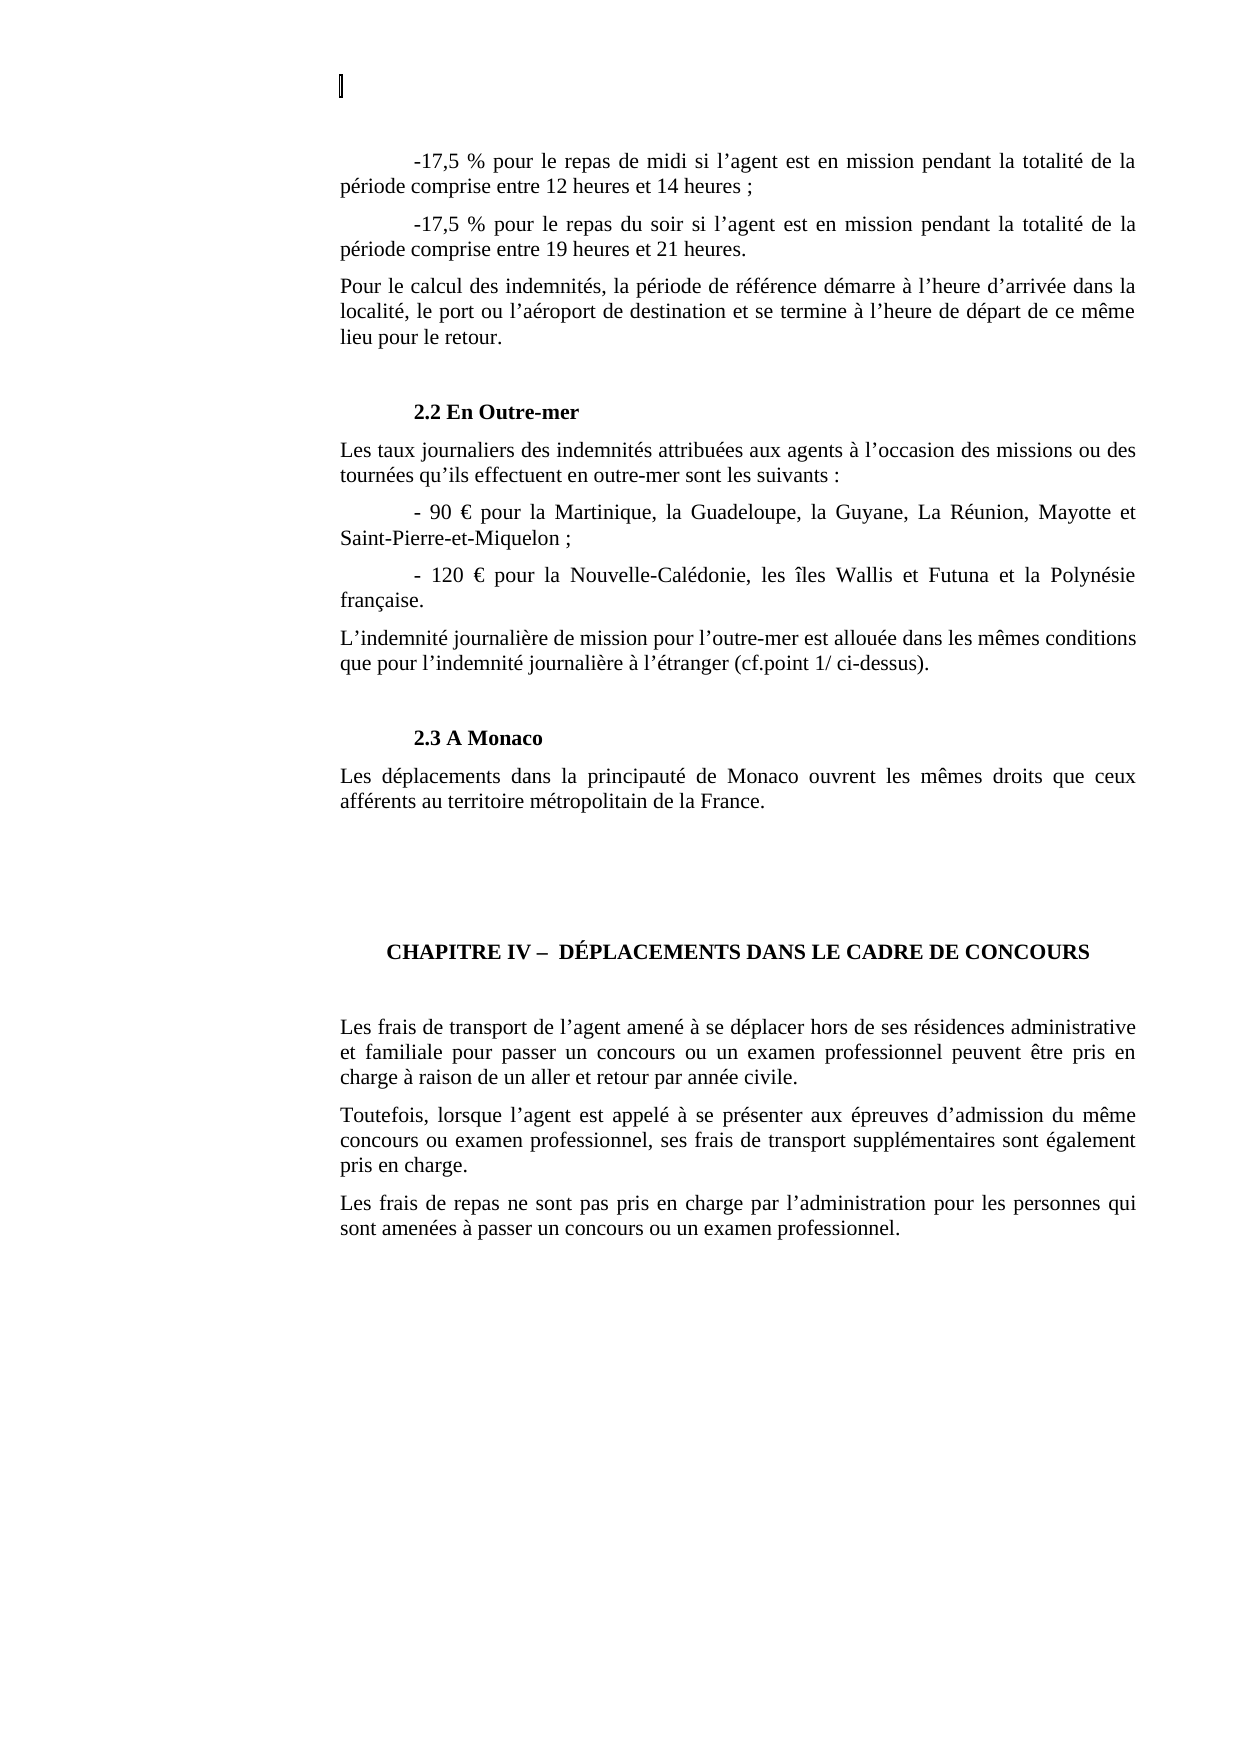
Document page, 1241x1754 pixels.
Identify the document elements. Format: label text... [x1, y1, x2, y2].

text -17,5 % pour le repas de midi si l’agent est en mission pendant la totalité de la période comprise entre 12 heures et 14 heures ; [340, 148, 1137, 198]
text 2.2 En Outre-mer [340, 399, 1137, 424]
text Pour le calcul des indemnités, la période de référence démarre à l’heure d’arrivée dans la localité, le port ou l’aéroport de destination et se termine à l’heure de départ de ce même lieu pour le retour. [340, 273, 1137, 349]
text 2.3 A Monaco [340, 725, 1137, 751]
text Les déplacements dans la principauté de Monaco ouvrent les mêmes droits que ceux afférents au territoire métropolitain de la France. [340, 763, 1137, 813]
text -17,5 % pour le repas du soir si l’agent est en mission pendant la totalité de la période comprise entre 19 heures et 21 heures. [340, 211, 1137, 261]
text - 90 € pour la Martinique, la Guadeloupe, la Guyane, La Réunion, Mayotte et Saint-Pierre-et-Miquelon ; [340, 499, 1137, 550]
text CHAPITRE IV – DÉPLACEMENTS DANS LE CADRE DE CONCOURS [340, 939, 1137, 964]
text Toutefois, lorsque l’agent est appelé à se présenter aux épreuves d’admission du même concours ou examen professionnel, ses frais de transport supplémentaires sont également pris en charge. [340, 1102, 1137, 1177]
text Les taux journaliers des indemnités attribuées aux agents à l’occasion des missions ou des tournées qu’ils effectuent en outre-mer sont les suivants : [340, 437, 1137, 487]
text Les frais de transport de l’agent amené à se déplacer hors de ses résidences administrative et familiale pour passer un concours ou un examen professionnel peuvent être pris en charge à raison de un aller et retour par année civile. [340, 1014, 1137, 1089]
text L’indemnité journalière de mission pour l’outre-mer est allouée dans les mêmes conditions que pour l’indemnité journalière à l’étranger (cf.point 1/ ci-dessus). [340, 625, 1137, 675]
text Les frais de repas ne sont pas pris en charge par l’administration pour les personnes qui sont amenées à passer un concours ou un examen professionnel. [340, 1190, 1137, 1240]
text - 120 € pour la Nouvelle-Calédonie, les îles Wallis et Futuna et la Polynésie française. [340, 562, 1137, 613]
